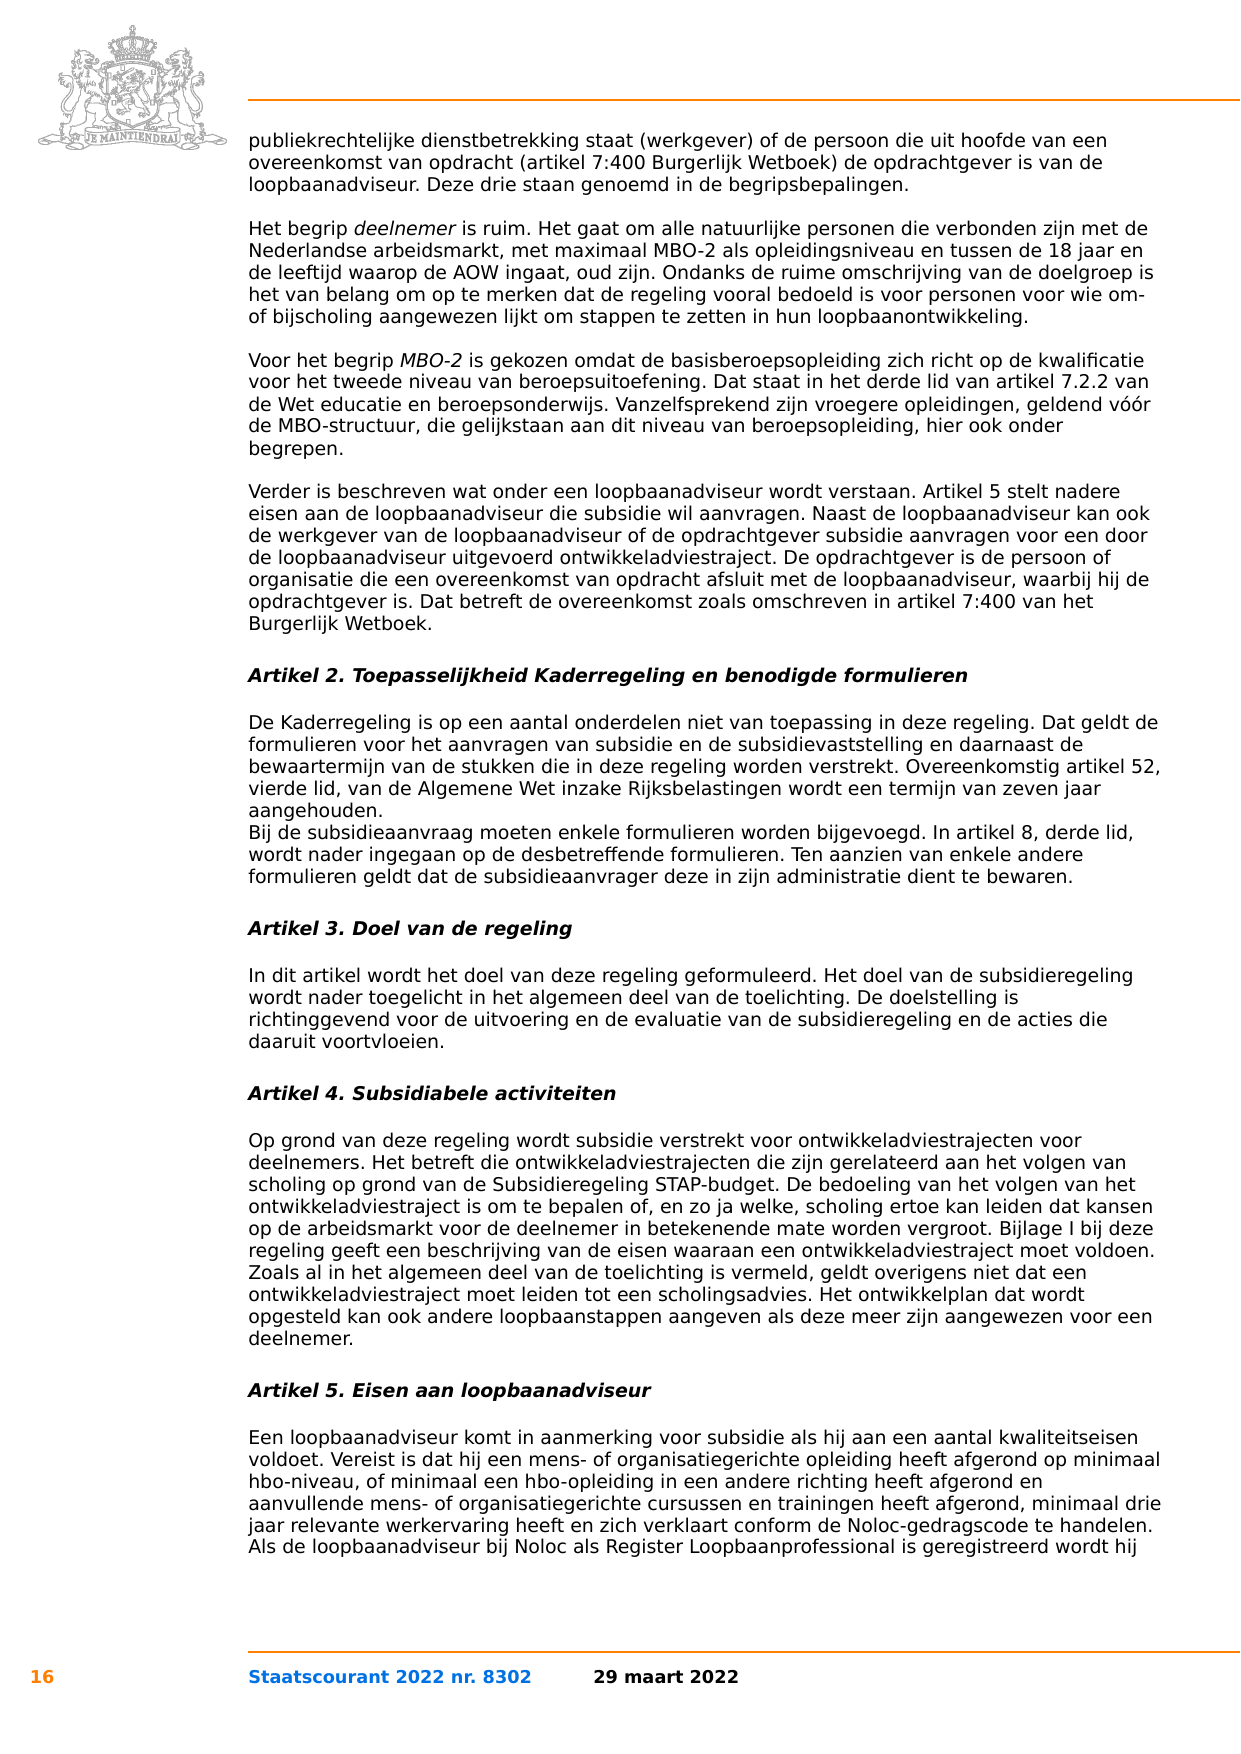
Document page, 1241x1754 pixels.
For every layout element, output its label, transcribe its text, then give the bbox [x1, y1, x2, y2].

text Het begrip deelnemer is ruim. Het gaat om alle natuurlijke personen die verbonden zijn met de Nederlandse arbeidsmarkt, met maximaal MBO-2 als opleidingsniveau en tussen de 18 jaar en de leeftijd waarop de AOW ingaat, oud zijn. Ondanks de ruime omschrijving van de doelgroep is het van belang om op te merken dat de regeling vooral bedoeld is voor personen voor wie om- of bijscholing aangewezen lijkt om stappen te zetten in hun loopbaanontwikkeling. [248, 218, 1163, 328]
subtitle Artikel 5. Eisen aan loopbaanadviseur [248, 1379, 1163, 1402]
picture [38, 25, 227, 150]
text Verder is beschreven wat onder een loopbaanadviseur wordt verstaan. Artikel 5 stelt nadere eisen aan de loopbaanadviseur die subsidie wil aanvragen. Naast de loopbaanadviseur kan ook de werkgever van de loopbaanadviseur of de opdrachtgever subsidie aanvragen voor een door de loopbaanadviseur uitgevoerd ontwikkeladviestraject. De opdrachtgever is de persoon of organisatie die een overeenkomst van opdracht afsluit met de loopbaanadviseur, waarbij hij de opdrachtgever is. Dat betreft de overeenkomst zoals omschreven in artikel 7:400 van het Burgerlijk Wetboek. [248, 481, 1163, 635]
text Voor het begrip MBO-2 is gekozen omdat de basisberoepsopleiding zich richt op de kwalificatie voor het tweede niveau van beroepsuitoefening. Dat staat in het derde lid van artikel 7.2.2 van de Wet educatie en beroepsonderwijs. Vanzelfsprekend zijn vroegere opleidingen, geldend vóór de MBO-structuur, die gelijkstaan aan dit niveau van beroepsopleiding, hier ook onder begrepen. [248, 349, 1163, 459]
text Op grond van deze regeling wordt subsidie verstrekt voor ontwikkeladviestrajecten voor deelnemers. Het betreft die ontwikkeladviestrajecten die zijn gerelateerd aan het volgen van scholing op grond van de Subsidieregeling STAP-budget. De bedoeling van het volgen van het ontwikkeladviestraject is om te bepalen of, en zo ja welke, scholing ertoe kan leiden dat kansen op de arbeidsmarkt voor de deelnemer in betekenende mate worden vergroot. Bijlage I bij deze regeling geeft een beschrijving van de eisen waaraan een ontwikkeladviestraject moet voldoen. Zoals al in het algemeen deel van de toelichting is vermeld, geldt overigens niet dat een ontwikkeladviestraject moet leiden tot een scholingsadvies. Het ontwikkelplan dat wordt opgesteld kan ook andere loopbaanstappen aangeven als deze meer zijn aangewezen voor een deelnemer. [248, 1130, 1163, 1349]
text Bij de subsidieaanvraag moeten enkele formulieren worden bijgevoegd. In artikel 8, derde lid, wordt nader ingegaan op de desbetreffende formulieren. Ten aanzien van enkele andere formulieren geldt dat de subsidieaanvrager deze in zijn administratie dient te bewaren. [248, 822, 1163, 888]
text De Kaderregeling is op een aantal onderdelen niet van toepassing in deze regeling. Dat geldt de formulieren voor het aanvragen van subsidie en de subsidievaststelling en daarnaast de bewaartermijn van de stukken die in deze regeling worden verstrekt. Overeenkomstig artikel 52, vierde lid, van de Algemene Wet inzake Rijksbelastingen wordt een termijn van zeven jaar aangehouden. [248, 712, 1163, 822]
subtitle Artikel 3. Doel van de regeling [248, 918, 1163, 940]
subtitle Artikel 2. Toepasselijkheid Kaderregeling en benodigde formulieren [248, 665, 1163, 687]
subtitle Artikel 4. Subsidiabele activiteiten [248, 1083, 1163, 1105]
text Een loopbaanadviseur komt in aanmerking voor subsidie als hij aan een aantal kwaliteitseisen voldoet. Vereist is dat hij een mens- of organisatiegerichte opleiding heeft afgerond op minimaal hbo-niveau, of minimaal een hbo-opleiding in een andere richting heeft afgerond en aanvullende mens- of organisatiegerichte cursussen en trainingen heeft afgerond, minimaal drie jaar relevante werkervaring heeft en zich verklaart conform de Noloc-gedragscode te handelen. Als de loopbaanadviseur bij Noloc als Register Loopbaanprofessional is geregistreerd wordt hij [248, 1427, 1163, 1558]
text In dit artikel wordt het doel van deze regeling geformuleerd. Het doel van de subsidieregeling wordt nader toegelicht in het algemeen deel van de toelichting. De doelstelling is richtinggevend voor de uitvoering en de evaluatie van de subsidieregeling en de acties die daaruit voortvloeien. [248, 965, 1163, 1053]
text publiekrechtelijke dienstbetrekking staat (werkgever) of de persoon die uit hoofde van een overeenkomst van opdracht (artikel 7:400 Burgerlijk Wetboek) de opdrachtgever is van de loopbaanadviseur. Deze drie staan genoemd in de begripsbepalingen. [248, 130, 1163, 196]
